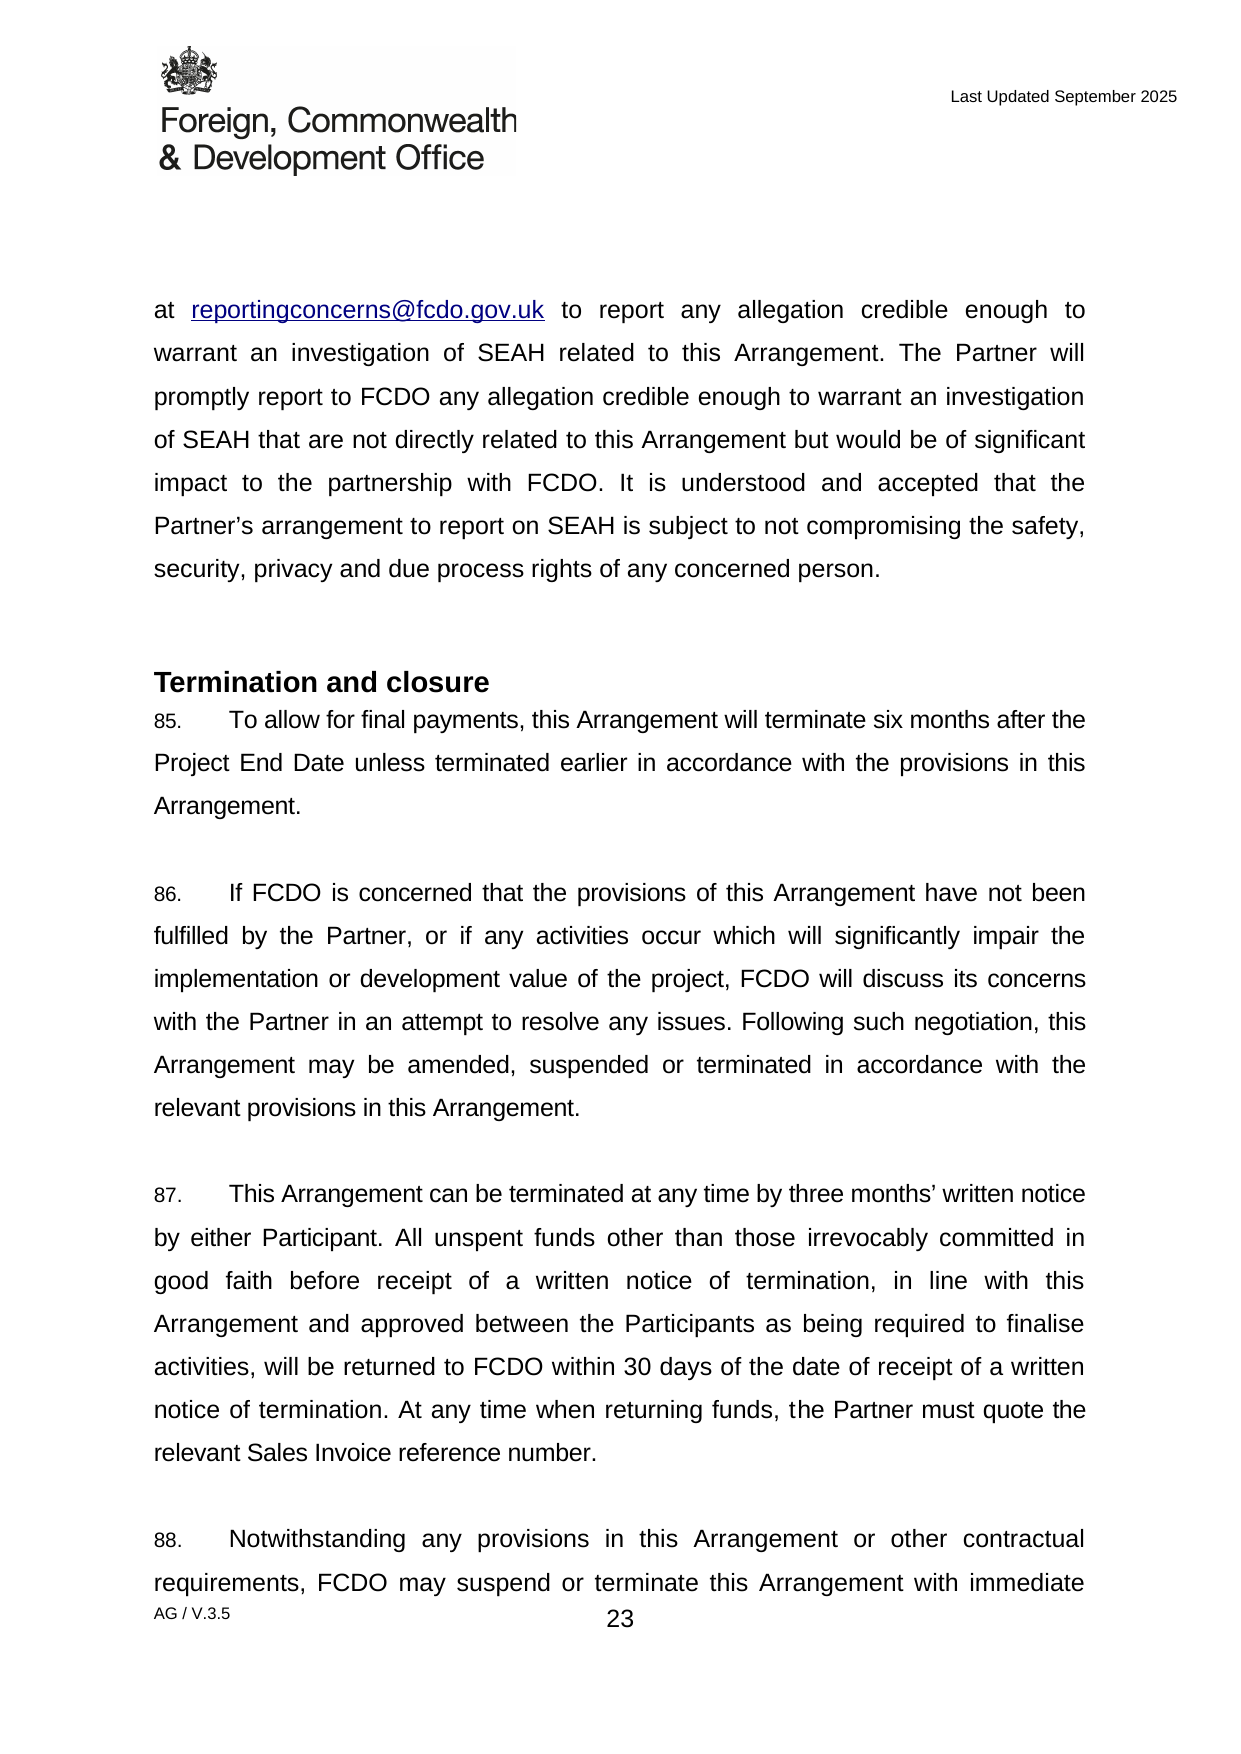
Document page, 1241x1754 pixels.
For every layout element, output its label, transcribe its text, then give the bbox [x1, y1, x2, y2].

subtitle Termination and closure [153, 665, 1087, 699]
list If FCDO is concerned that the provisions of this Arrangement have not been fulfilled by the Partner, or if any activities occur which will significantly impair the implementation or development value of the project, FCDO will discuss its concerns with the Partner in an attempt to resolve any issues. Following such negotiation, this Arrangement may be amended, suspended or terminated in accordance with the relevant provisions in this Arrangement. [153, 878, 1087, 1122]
list at reportingconcerns@fcdo.gov.uk to report any allegation credible enough to warrant an investigation of SEAH related to this Arrangement. The Partner will promptly report to FCDO any allegation credible enough to warrant an investigation of SEAH that are not directly related to this Arrangement but would be of significant impact to the partnership with FCDO. It is understood and accepted that the Partner’s arrangement to report on SEAH is subject to not compromising the safety, security, privacy and due process rights of any concerned person. [153, 295, 1087, 583]
list To allow for final payments, this Arrangement will terminate six months after the Project End Date unless terminated earlier in accordance with the provisions in this Arrangement. [153, 705, 1087, 820]
list This Arrangement can be terminated at any time by three months’ written notice by either Participant. All unspent funds other than those irrevocably committed in good faith before receipt of a written notice of termination, in line with this Arrangement and approved between the Participants as being required to finalise activities, will be returned to FCDO within 30 days of the date of receipt of a written notice of termination. At any time when returning funds, the Partner must quote the relevant Sales Invoice reference number. [153, 1179, 1087, 1467]
list Notwithstanding any provisions in this Arrangement or other contractual requirements, FCDO may suspend or terminate this Arrangement with immediate [153, 1524, 1087, 1596]
